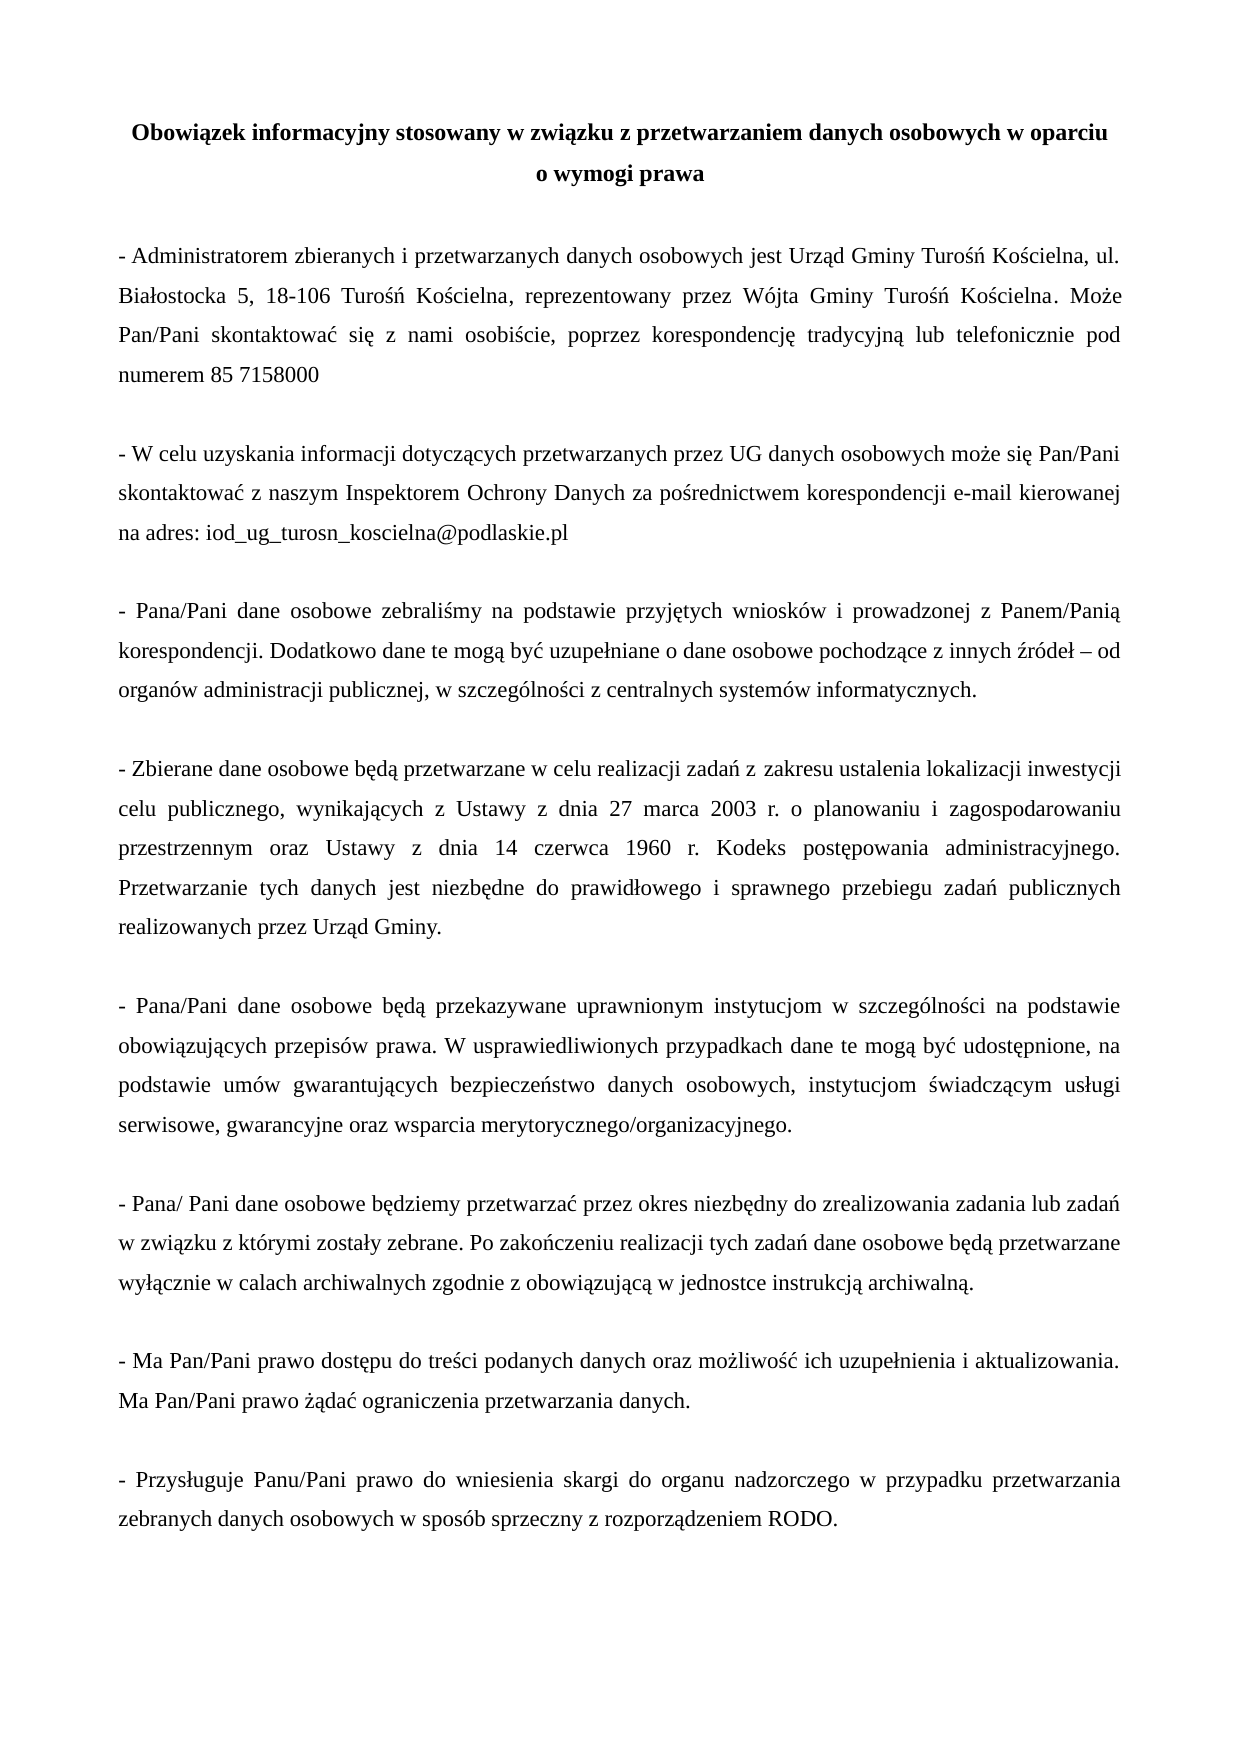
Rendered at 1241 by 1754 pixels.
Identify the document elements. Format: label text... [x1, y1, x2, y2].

text - Ma Pan/Pani prawo dostępu do treści podanych danych oraz możliwość ich uzupełnienia i aktualizowania. Ma Pan/Pani prawo żądać ograniczenia przetwarzania danych. [118, 1348, 1122, 1413]
text Obowiązek informacyjny stosowany w związku z przetwarzaniem danych osobowych w oparciu o wymogi prawa [118, 118, 1122, 187]
text - W celu uzyskania informacji dotyczących przetwarzanych przez UG danych osobowych może się Pan/Pani skontaktować z naszym Inspektorem Ochrony Danych za pośrednictwem korespondencji e-mail kierowanej na adres: iod_ug_turosn_koscielna@podlaskie.pl [118, 439, 1122, 545]
text - Pana/ Pani dane osobowe będziemy przetwarzać przez okres niezbędny do zrealizowania zadania lub zadań w związku z którymi zostały zebrane. Po zakończeniu realizacji tych zadań dane osobowe będą przetwarzane wyłącznie w calach archiwalnych zgodnie z obowiązującą w jednostce instrukcją archiwalną. [118, 1190, 1122, 1295]
text - Zbierane dane osobowe będą przetwarzane w celu realizacji zadań z zakresu ustalenia lokalizacji inwestycji celu publicznego, wynikających z Ustawy z dnia 27 marca 2003 r. o planowaniu i zagospodarowaniu przestrzennym oraz Ustawy z dnia 14 czerwca 1960 r. Kodeks postępowania administracyjnego. Przetwarzanie tych danych jest niezbędne do prawidłowego i sprawnego przebiegu zadań publicznych realizowanych przez Urząd Gminy. [118, 755, 1122, 940]
text - Administratorem zbieranych i przetwarzanych danych osobowych jest Urząd Gminy Turośń Kościelna, ul. Białostocka 5, 18-106 Turośń Kościelna, reprezentowany przez Wójta Gminy Turośń Kościelna. Może Pan/Pani skontaktować się z nami osobiście, poprzez korespondencję tradycyjną lub telefonicznie pod numerem 85 7158000 [118, 242, 1122, 387]
text - Pana/Pani dane osobowe zebraliśmy na podstawie przyjętych wniosków i prowadzonej z Panem/Panią korespondencji. Dodatkowo dane te mogą być uzupełniane o dane osobowe pochodzące z innych źródeł – od organów administracji publicznej, w szczególności z centralnych systemów informatycznych. [118, 597, 1122, 703]
text - Pana/Pani dane osobowe będą przekazywane uprawnionym instytucjom w szczególności na podstawie obowiązujących przepisów prawa. W usprawiedliwionych przypadkach dane te mogą być udostępnione, na podstawie umów gwarantujących bezpieczeństwo danych osobowych, instytucjom świadczącym usługi serwisowe, gwarancyjne oraz wsparcia merytorycznego/organizacyjnego. [118, 992, 1122, 1137]
text - Przysługuje Panu/Pani prawo do wniesienia skargi do organu nadzorczego w przypadku przetwarzania zebranych danych osobowych w sposób sprzeczny z rozporządzeniem RODO. [118, 1466, 1122, 1532]
